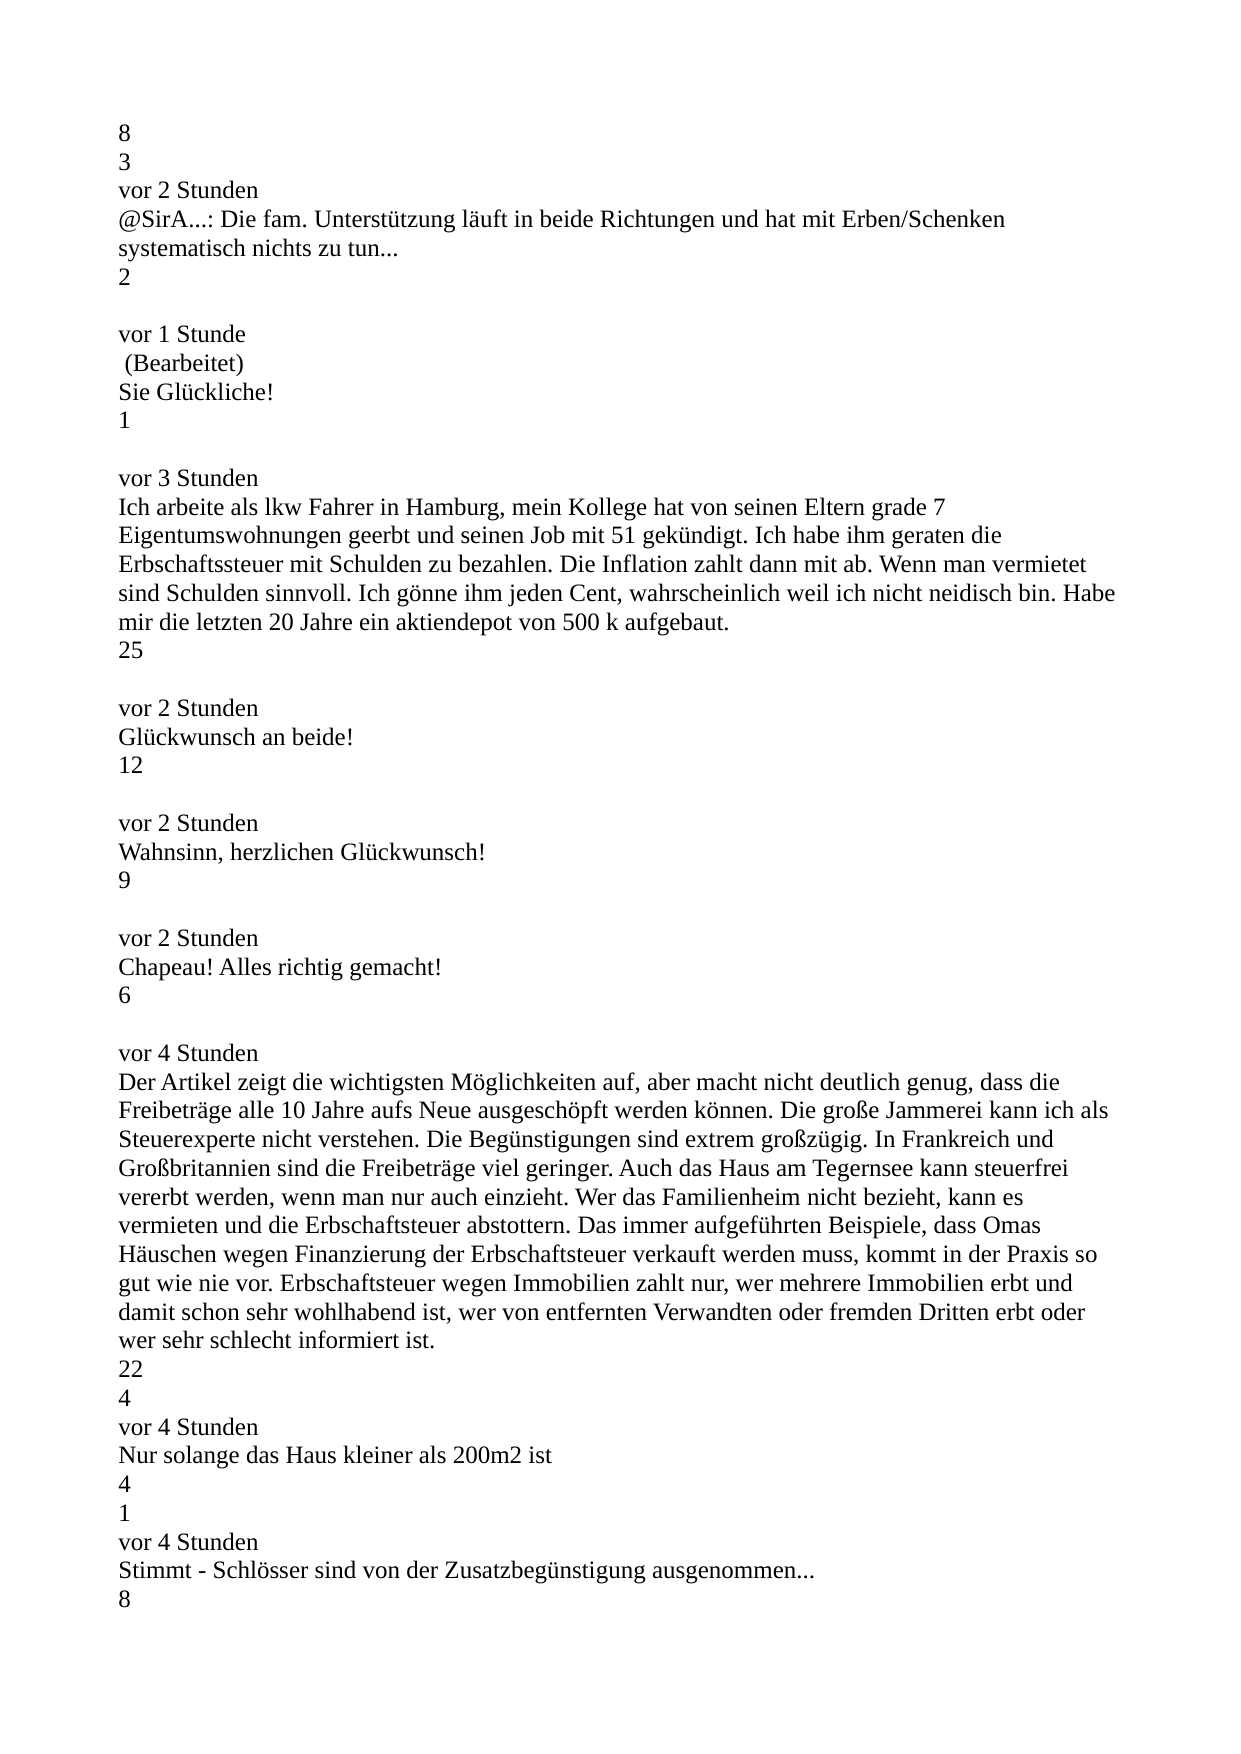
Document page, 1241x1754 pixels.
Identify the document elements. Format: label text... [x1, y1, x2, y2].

text 8 [118, 118, 1122, 147]
text vor 4 Stunden [118, 1038, 1122, 1067]
text vor 4 Stunden [118, 1527, 1122, 1556]
text Chapeau! Alles richtig gemacht! [118, 952, 1122, 981]
text 25 [118, 636, 1122, 664]
text vor 2 Stunden [118, 923, 1122, 952]
text vor 3 Stunden [118, 463, 1122, 492]
text Wahnsinn, herzlichen Glückwunsch! [118, 837, 1122, 866]
text 1 [118, 1498, 1122, 1527]
text Glückwunsch an beide! [118, 722, 1122, 751]
text vor 2 Stunden [118, 176, 1122, 204]
text @SirA...: Die fam. Unterstützung läuft in beide Richtungen und hat mit Erben/Schenken systematisch nichts zu tun... [118, 204, 1122, 262]
text 4 [118, 1469, 1122, 1498]
text Der Artikel zeigt die wichtigsten Möglichkeiten auf, aber macht nicht deutlich genug, dass die Freibeträge alle 10 Jahre aufs Neue ausgeschöpft werden können. Die große Jammerei kann ich als Steuerexperte nicht verstehen. Die Begünstigungen sind extrem großzügig. In Frankreich und Großbritannien sind die Freibeträge viel geringer. Auch das Haus am Tegernsee kann steuerfrei vererbt werden, wenn man nur auch einzieht. Wer das Familienheim nicht bezieht, kann es vermieten und die Erbschaftsteuer abstottern. Das immer aufgeführten Beispiele, dass Omas Häuschen wegen Finanzierung der Erbschaftsteuer verkauft werden muss, kommt in der Praxis so gut wie nie vor. Erbschaftsteuer wegen Immobilien zahlt nur, wer mehrere Immobilien erbt und damit schon sehr wohlhabend ist, wer von entfernten Verwandten oder fremden Dritten erbt oder wer sehr schlecht informiert ist. [118, 1067, 1122, 1354]
text 12 [118, 751, 1122, 779]
text 9 [118, 866, 1122, 894]
text Nur solange das Haus kleiner als 200m2 ist [118, 1441, 1122, 1469]
text vor 2 Stunden [118, 693, 1122, 722]
text 6 [118, 981, 1122, 1009]
text vor 2 Stunden [118, 808, 1122, 837]
text 22 [118, 1354, 1122, 1383]
text 3 [118, 147, 1122, 176]
text Sie Glückliche! [118, 377, 1122, 406]
text vor 1 Stunde [118, 319, 1122, 348]
text 4 [118, 1383, 1122, 1412]
text (Bearbeitet) [118, 348, 1122, 377]
text 2 [118, 262, 1122, 291]
text Stimmt - Schlösser sind von der Zusatzbegünstigung ausgenommen... [118, 1556, 1122, 1584]
text 1 [118, 406, 1122, 434]
text vor 4 Stunden [118, 1412, 1122, 1441]
text Ich arbeite als lkw Fahrer in Hamburg, mein Kollege hat von seinen Eltern grade 7 Eigentumswohnungen geerbt und seinen Job mit 51 gekündigt. Ich habe ihm geraten die Erbschaftssteuer mit Schulden zu bezahlen. Die Inflation zahlt dann mit ab. Wenn man vermietet sind Schulden sinnvoll. Ich gönne ihm jeden Cent, wahrscheinlich weil ich nicht neidisch bin. Habe mir die letzten 20 Jahre ein aktiendepot von 500 k aufgebaut. [118, 492, 1122, 636]
text 8 [118, 1584, 1122, 1613]
